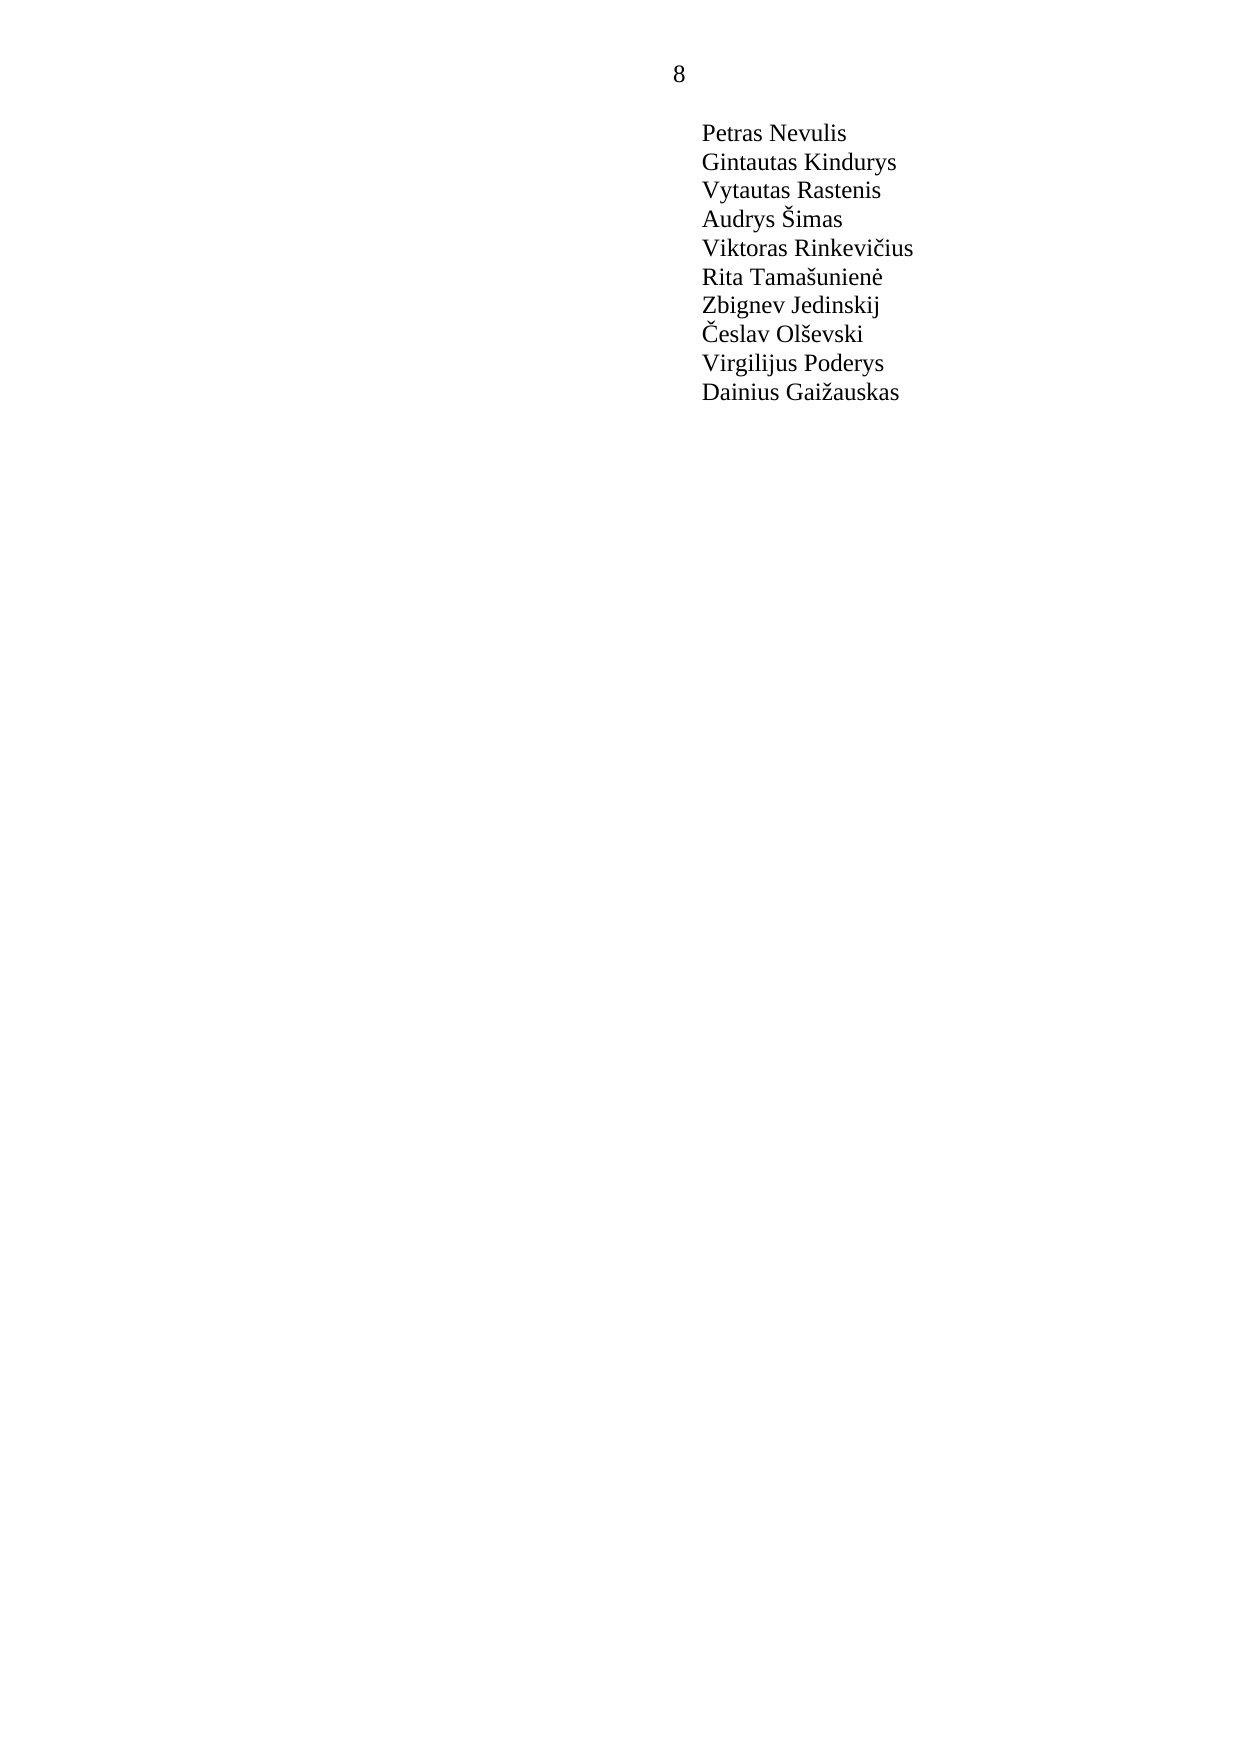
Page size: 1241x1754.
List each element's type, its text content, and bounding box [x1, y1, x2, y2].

table_cell [690, 434, 1204, 463]
table_header [177, 118, 690, 434]
table_cell [177, 434, 690, 463]
table_header Petras Nevulis Gintautas Kindurys Vytautas Rastenis Audrys Šimas Viktoras Rinkevičius Rita Tamašunienė Zbignev Jedinskij Česlav Olševski Virgilijus Poderys Dainius Gaižauskas [690, 118, 1204, 434]
